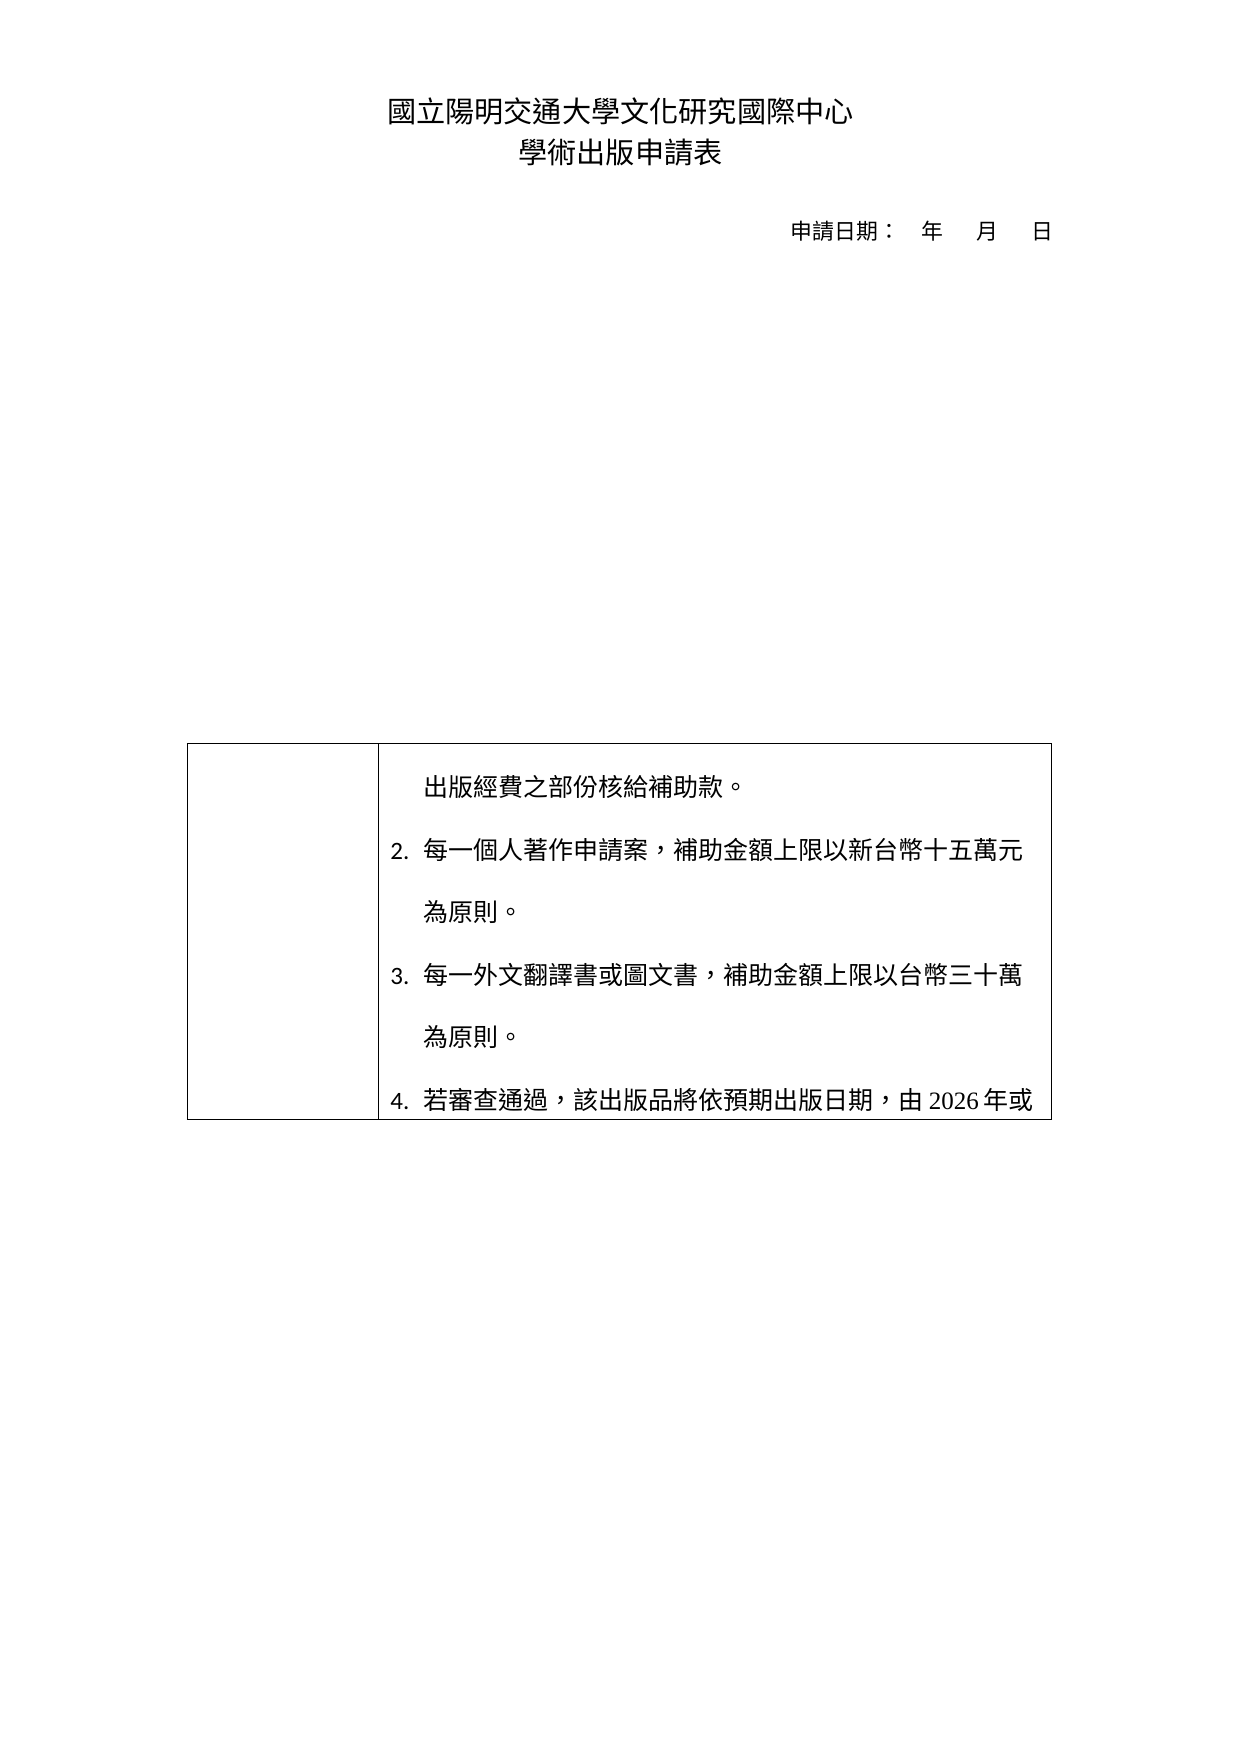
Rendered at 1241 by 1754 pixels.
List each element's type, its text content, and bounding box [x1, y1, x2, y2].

table_cell [188, 744, 378, 1119]
table_cell 出版經費之部份核給補助款。 每一個人著作申請案，補助金額上限以新台幣十五萬元為原則。 每一外文翻譯書或圖文書，補助金額上限以台幣三十萬為原則。 若審查通過，該出版品將依預期出版日期，由2026年或 [379, 744, 1051, 1119]
